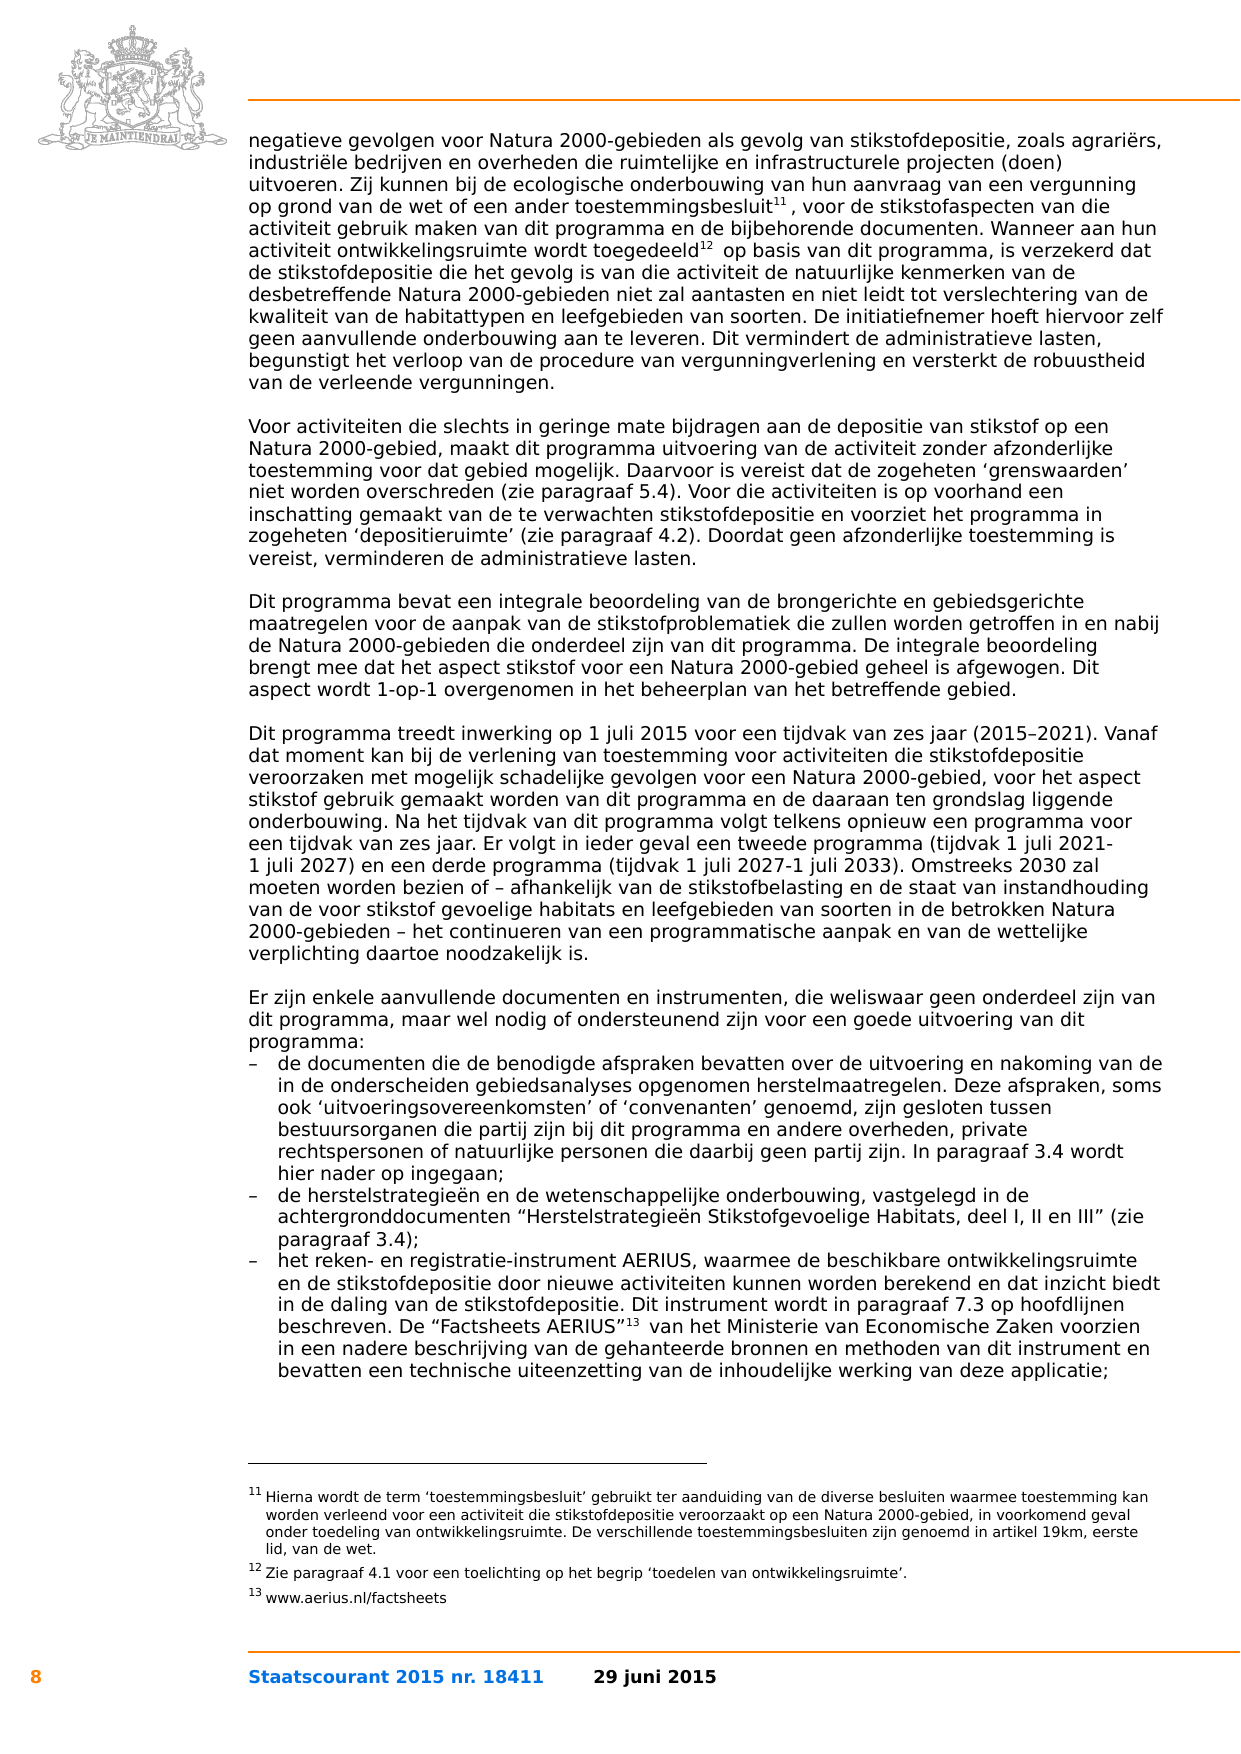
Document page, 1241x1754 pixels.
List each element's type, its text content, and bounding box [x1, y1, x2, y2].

text Hierna wordt de term ‘toestemmingsbesluit’ gebruikt ter aanduiding van de diverse besluiten waarmee toestemming kan worden verleend voor een activiteit die stikstofdepositie veroorzaakt op een Natura 2000-gebied, in voorkomend geval onder toedeling van ontwikkelingsruimte. De verschillende toestemmingsbesluiten zijn genoemd in artikel 19km, eerste lid, van de wet. [248, 1485, 1163, 1558]
text – het reken- en registratie-instrument AERIUS, waarmee de beschikbare ontwikkelingsruimte en de stikstofdepositie door nieuwe activiteiten kunnen worden berekend en dat inzicht biedt in de daling van de stikstofdepositie. Dit instrument wordt in paragraaf 7.3 op hoofdlijnen beschreven. De “Factsheets AERIUS” van het Ministerie van Economische Zaken voorzien in een nadere beschrijving van de gehanteerde bronnen en methoden van dit instrument en bevatten een technische uiteenzetting van de inhoudelijke werking van deze applicatie; [248, 1250, 1163, 1382]
text www.aerius.nl/factsheets [248, 1586, 1163, 1608]
text – de documenten die de benodigde afspraken bevatten over de uitvoering en nakoming van de in de onderscheiden gebiedsanalyses opgenomen herstelmaatregelen. Deze afspraken, soms ook ‘uitvoeringsovereenkomsten’ of ‘convenanten’ genoemd, zijn gesloten tussen bestuursorganen die partij zijn bij dit programma en andere overheden, private rechtspersonen of natuurlijke personen die daarbij geen partij zijn. In paragraaf 3.4 wordt hier nader op ingegaan; [248, 1053, 1163, 1184]
text Dit programma treedt inwerking op 1 juli 2015 voor een tijdvak van zes jaar (2015–2021). Vanaf dat moment kan bij de verlening van toestemming voor activiteiten die stikstofdepositie veroorzaken met mogelijk schadelijke gevolgen voor een Natura 2000-gebied, voor het aspect stikstof gebruik gemaakt worden van dit programma en de daaraan ten grondslag liggende onderbouwing. Na het tijdvak van dit programma volgt telkens opnieuw een programma voor een tijdvak van zes jaar. Er volgt in ieder geval een tweede programma (tijdvak 1 juli 2021- 1 juli 2027) en een derde programma (tijdvak 1 juli 2027-1 juli 2033). Omstreeks 2030 zal moeten worden bezien of – afhankelijk van de stikstofbelasting en de staat van instandhouding van de voor stikstof gevoelige habitats en leefgebieden van soorten in de betrokken Natura 2000-gebieden – het continueren van een programmatische aanpak en van de wettelijke verplichting daartoe noodzakelijk is. [248, 723, 1163, 965]
text Dit programma bevat een integrale beoordeling van de brongerichte en gebiedsgerichte maatregelen voor de aanpak van de stikstofproblematiek die zullen worden getroffen in en nabij de Natura 2000-gebieden die onderdeel zijn van dit programma. De integrale beoordeling brengt mee dat het aspect stikstof voor een Natura 2000-gebied geheel is afgewogen. Dit aspect wordt 1-op-1 overgenomen in het beheerplan van het betreffende gebied. [248, 591, 1163, 701]
text – de herstelstrategieën en de wetenschappelijke onderbouwing, vastgelegd in de achtergronddocumenten “Herstelstrategieën Stikstofgevoelige Habitats, deel I, II en III” (zie paragraaf 3.4); [248, 1184, 1163, 1250]
text Voor activiteiten die slechts in geringe mate bijdragen aan de depositie van stikstof op een Natura 2000-gebied, maakt dit programma uitvoering van de activiteit zonder afzonderlijke toestemming voor dat gebied mogelijk. Daarvoor is vereist dat de zogeheten ‘grenswaarden’ niet worden overschreden (zie paragraaf 5.4). Voor die activiteiten is op voorhand een inschatting gemaakt van de te verwachten stikstofdepositie en voorziet het programma in zogeheten ‘depositieruimte’ (zie paragraaf 4.2). Doordat geen afzonderlijke toestemming is vereist, verminderen de administratieve lasten. [248, 416, 1163, 569]
text Zie paragraaf 4.1 voor een toelichting op het begrip ‘toedelen van ontwikkelingsruimte’. [248, 1561, 1163, 1583]
text negatieve gevolgen voor Natura 2000-gebieden als gevolg van stikstofdepositie, zoals agrariërs, industriële bedrijven en overheden die ruimtelijke en infrastructurele projecten (doen) uitvoeren. Zij kunnen bij de ecologische onderbouwing van hun aanvraag van een vergunning op grond van de wet of een ander toestemmingsbesluit, voor de stikstofaspecten van die activiteit gebruik maken van dit programma en de bijbehorende documenten. Wanneer aan hun activiteit ontwikkelingsruimte wordt toegedeeld op basis van dit programma, is verzekerd dat de stikstofdepositie die het gevolg is van die activiteit de natuurlijke kenmerken van de desbetreffende Natura 2000-gebieden niet zal aantasten en niet leidt tot verslechtering van de kwaliteit van de habitattypen en leefgebieden van soorten. De initiatiefnemer hoeft hiervoor zelf geen aanvullende onderbouwing aan te leveren. Dit vermindert de administratieve lasten, begunstigt het verloop van de procedure van vergunningverlening en versterkt de robuustheid van de verleende vergunningen. [248, 130, 1163, 394]
picture [38, 25, 227, 150]
text Er zijn enkele aanvullende documenten en instrumenten, die weliswaar geen onderdeel zijn van dit programma, maar wel nodig of ondersteunend zijn voor een goede uitvoering van dit programma: [248, 987, 1163, 1053]
